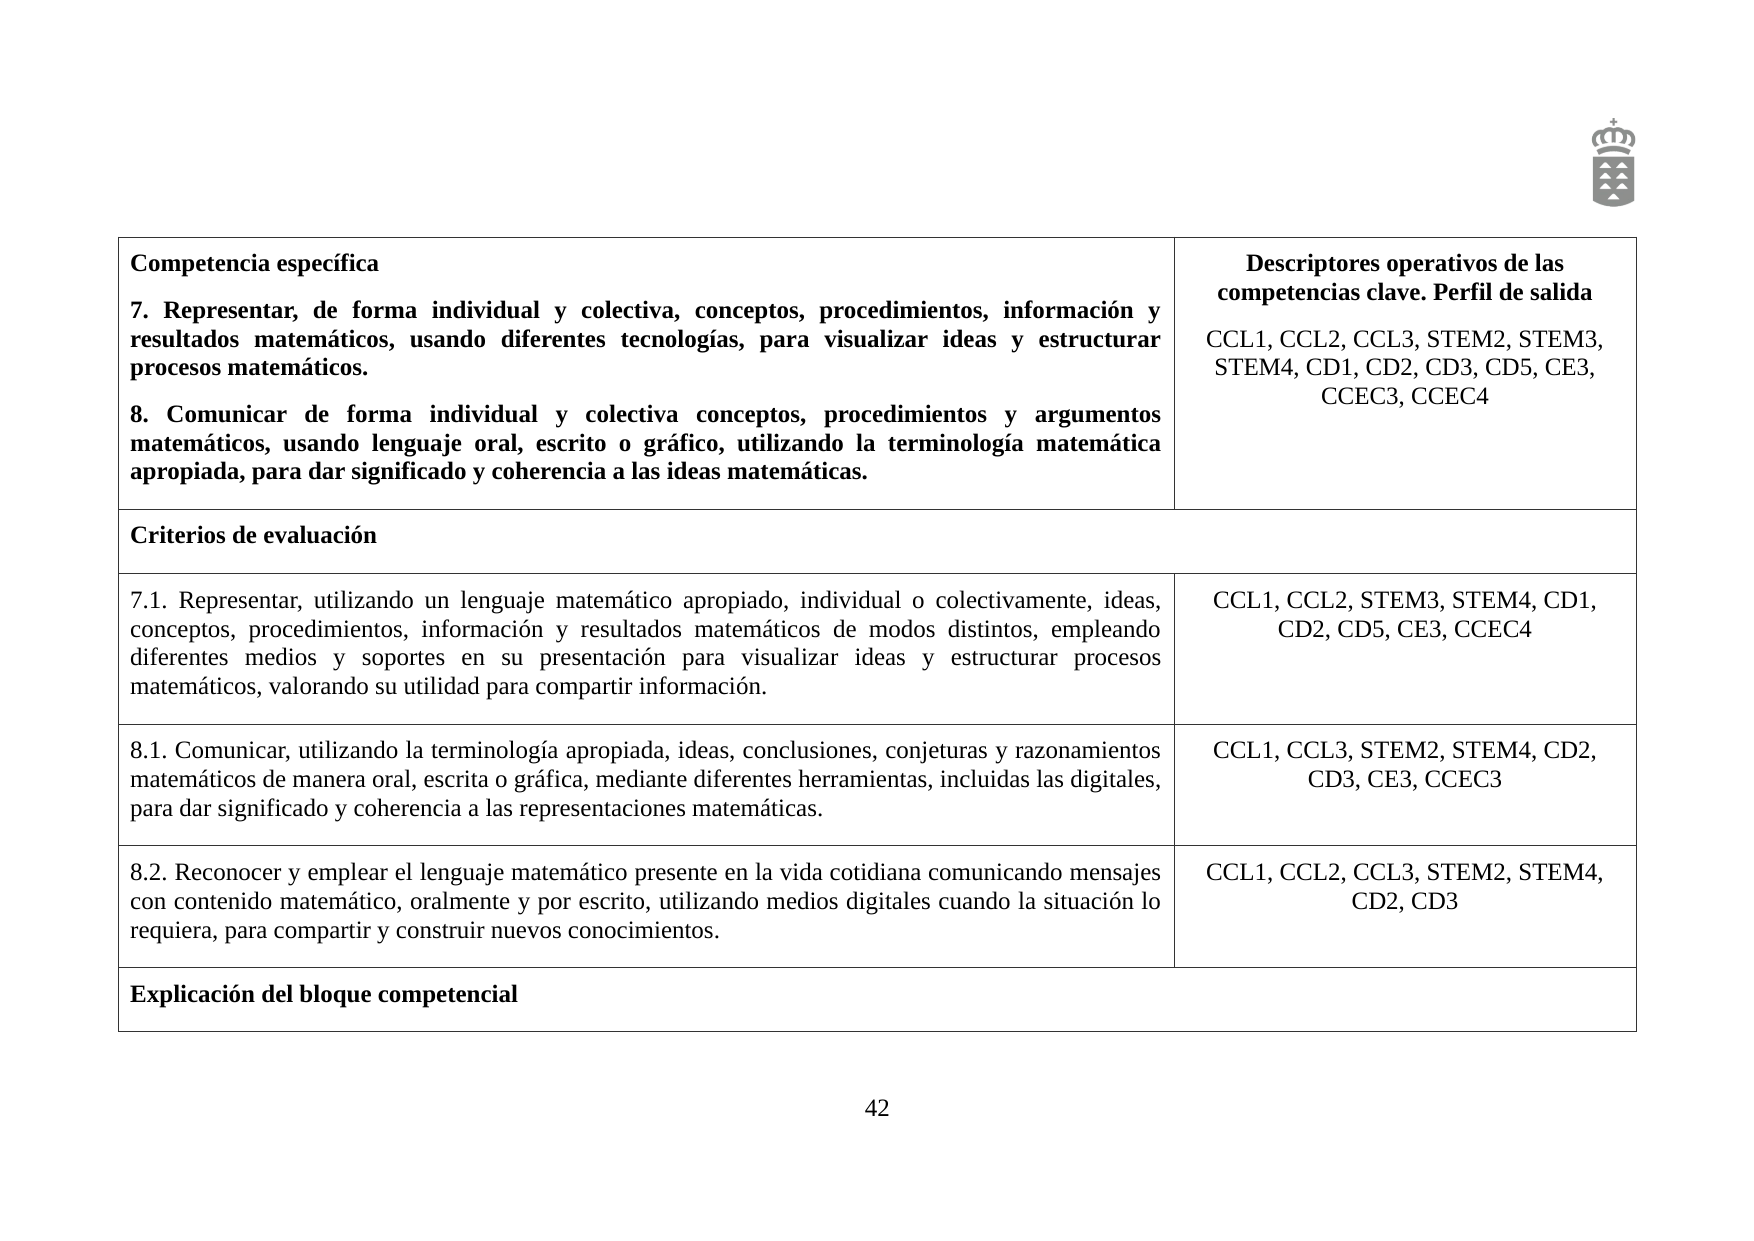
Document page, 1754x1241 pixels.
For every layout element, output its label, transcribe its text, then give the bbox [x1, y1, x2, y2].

table_header Competencia específica 7. Representar, de forma individual y colectiva, conceptos, procedimientos, información y resultados matemáticos, usando diferentes tecnologías, para visualizar ideas y estructurar procesos matemáticos. 8. Comunicar de forma individual y colectiva conceptos, procedimientos y argumentos matemáticos, usando lenguaje oral, escrito o gráfico, utilizando la terminología matemática apropiada, para dar significado y coherencia a las ideas matemáticas. [119, 238, 1174, 509]
table_cell Criterios de evaluación [119, 510, 1636, 573]
table_cell 7.1. Representar, utilizando un lenguaje matemático apropiado, individual o colectivamente, ideas, conceptos, procedimientos, información y resultados matemáticos de modos distintos, empleando diferentes medios y soportes en su presentación para visualizar ideas y estructurar procesos matemáticos, valorando su utilidad para compartir información. [119, 574, 1174, 723]
table_cell 8.1. Comunicar, utilizando la terminología apropiada, ideas, conclusiones, conjeturas y razonamientos matemáticos de manera oral, escrita o gráfica, mediante diferentes herramientas, incluidas las digitales, para dar significado y coherencia a las representaciones matemáticas. [119, 725, 1174, 845]
table_cell 8.2. Reconocer y emplear el lenguaje matemático presente en la vida cotidiana comunicando mensajes con contenido matemático, oralmente y por escrito, utilizando medios digitales cuando la situación lo requiera, para compartir y construir nuevos conocimientos. [119, 846, 1174, 967]
table_header Descriptores operativos de las competencias clave. Perfil de salida CCL1, CCL2, CCL3, STEM2, STEM3, STEM4, CD1, CD2, CD3, CD5, CE3, CCEC3, CCEC4 [1175, 238, 1636, 509]
table_cell CCL1, CCL2, CCL3, STEM2, STEM4, CD2, CD3 [1175, 846, 1636, 967]
table_cell Explicación del bloque competencial [119, 968, 1636, 1031]
table_cell CCL1, CCL2, STEM3, STEM4, CD1, CD2, CD5, CE3, CCEC4 [1175, 574, 1636, 723]
table_cell CCL1, CCL3, STEM2, STEM4, CD2, CD3, CE3, CCEC3 [1175, 725, 1636, 845]
picture [1591, 118, 1636, 207]
